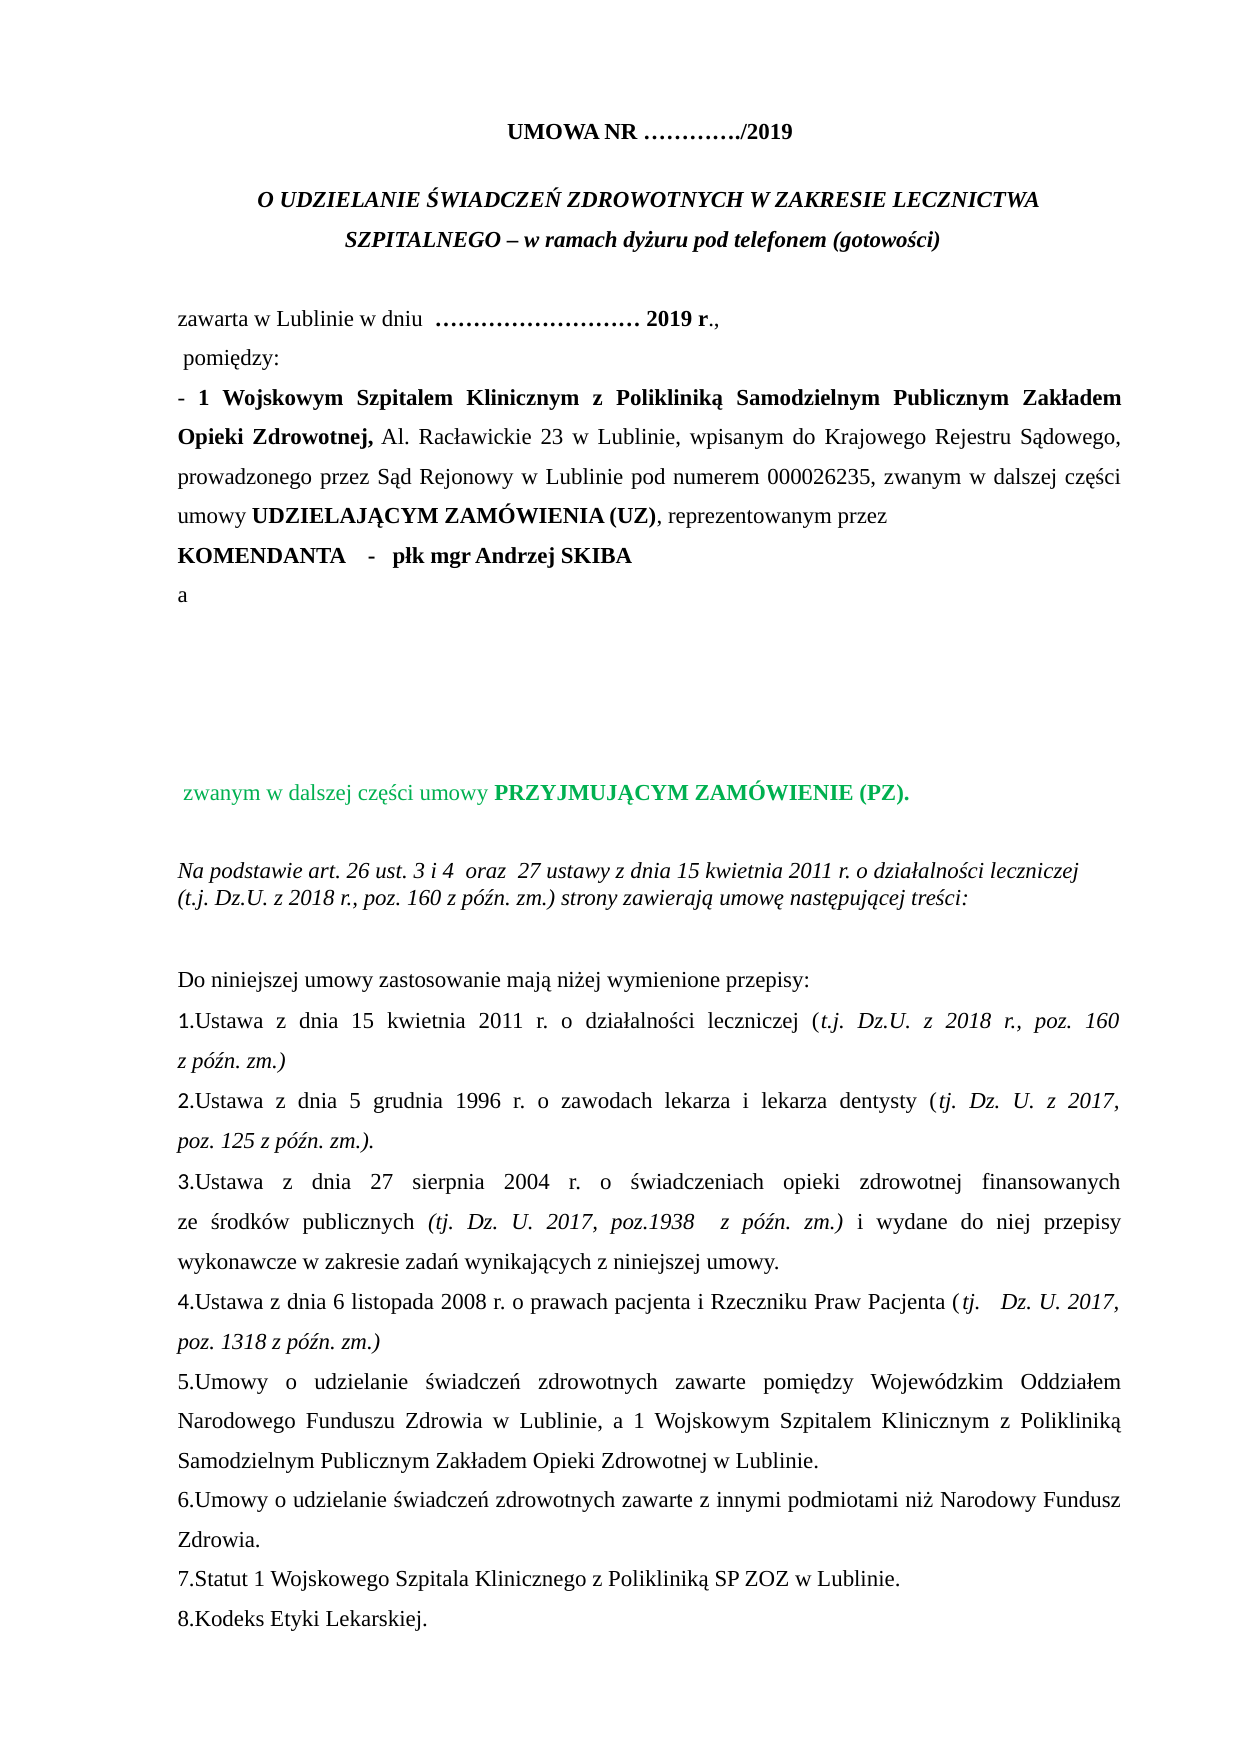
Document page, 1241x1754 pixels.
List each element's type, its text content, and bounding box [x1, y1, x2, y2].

list Kodeks Etyki Lekarskiej. [177, 1605, 1122, 1631]
list Ustawa z dnia 27 sierpnia 2004 r. o świadczeniach opieki zdrowotnej finansowanych ze środków publicznych (tj. Dz. U. 2017, poz.1938 z późn. zm.) i wydane do niej przepisy wykonawcze w zakresie zadań wynikających z niniejszej umowy. [177, 1167, 1122, 1274]
text zwanym w dalszej części umowy PRZYJMUJĄCYM ZAMÓWIENIE (PZ). [177, 778, 1122, 805]
text UMOWA NR …………./2019 [177, 118, 1122, 144]
text - 1 Wojskowym Szpitalem Klinicznym z Polikliniką Samodzielnym Publicznym Zakładem Opieki Zdrowotnej, Al. Racławickie 23 w Lublinie, wpisanym do Krajowego Rejestru Sądowego, prowadzonego przez Sąd Rejonowy w Lublinie pod numerem 000026235, zwanym w dalszej części umowy UDZIELAJĄCYM ZAMÓWIENIA (UZ), reprezentowanym przez [177, 384, 1122, 528]
text SZPITALNEGO – w ramach dyżuru pod telefonem (gotowości) [177, 226, 1122, 252]
list Statut 1 Wojskowego Szpitala Klinicznego z Polikliniką SP ZOZ w Lublinie. [177, 1565, 1122, 1592]
list Ustawa z dnia 6 listopada 2008 r. o prawach pacjenta i Rzeczniku Praw Pacjenta (tj. Dz. U. 2017, poz. 1318 z późn. zm.) [177, 1287, 1122, 1355]
text Na podstawie art. 26 ust. 3 i 4 oraz 27 ustawy z dnia 15 kwietnia 2011 r. o działalności leczniczej (t.j. Dz.U. z 2018 r., poz. 160 z późn. zm.) strony zawierają umowę następującej treści: [177, 857, 1122, 910]
list Umowy o udzielanie świadczeń zdrowotnych zawarte pomiędzy Wojewódzkim Oddziałem Narodowego Funduszu Zdrowia w Lublinie, a 1 Wojskowym Szpitalem Klinicznym z Polikliniką Samodzielnym Publicznym Zakładem Opieki Zdrowotnej w Lublinie. [177, 1368, 1122, 1473]
text KOMENDANTA - płk mgr Andrzej SKIBA [177, 542, 1122, 568]
list Umowy o udzielanie świadczeń zdrowotnych zawarte z innymi podmiotami niż Narodowy Fundusz Zdrowia. [177, 1486, 1122, 1552]
text Do niniejszej umowy zastosowanie mają niżej wymienione przepisy: [177, 966, 1122, 993]
text a [177, 581, 1122, 607]
text pomiędzy: [177, 344, 1122, 371]
text O UDZIELANIE ŚWIADCZEŃ ZDROWOTNYCH W ZAKRESIE LECZNICTWA [177, 186, 1122, 213]
text zawarta w Lublinie w dniu ……………………… 2019 r., [177, 305, 1122, 331]
list Ustawa z dnia 5 grudnia 1996 r. o zawodach lekarza i lekarza dentysty (tj. Dz. U. z 2017, poz. 125 z późn. zm.). [177, 1086, 1122, 1154]
list Ustawa z dnia 15 kwietnia 2011 r. o działalności leczniczej (t.j. Dz.U. z 2018 r., poz. 160 z późn. zm.) [177, 1006, 1122, 1073]
